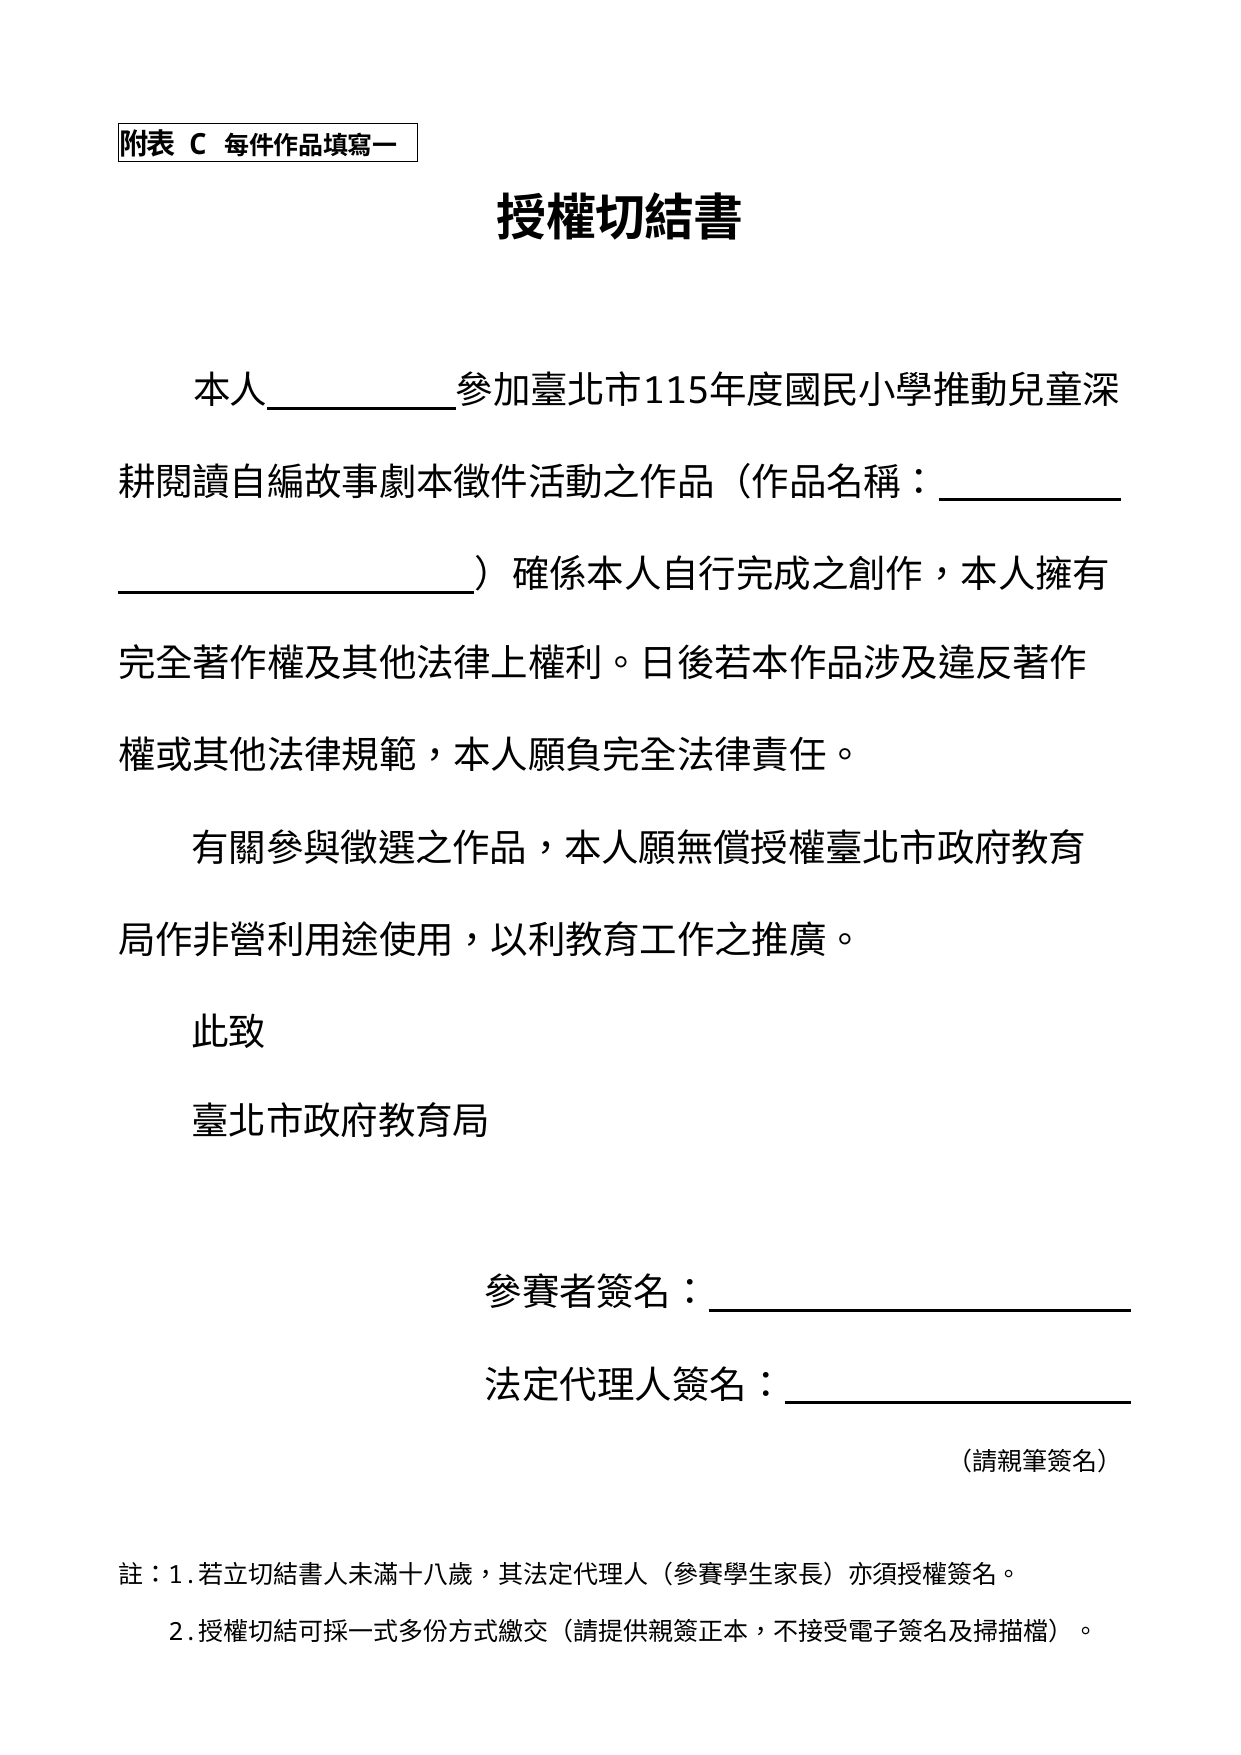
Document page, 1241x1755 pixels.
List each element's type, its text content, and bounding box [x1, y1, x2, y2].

text ）確係本人自行完成之創作，本人擁有 [118, 544, 1167, 599]
text 2.授權切結可採一式多份方式繳交（請提供親簽正本，不接受電子簽名及掃描檔）。 [168, 1611, 1167, 1647]
text 有關參與徵選之作品，本人願無償授權臺北市政府教育局作非營利用途使用，以利教育工作之推廣。 [118, 818, 1092, 964]
text 參賽者簽名： 法定代理人簽名： [484, 1262, 1132, 1409]
text 臺北市政府教育局 [191, 1091, 1167, 1145]
text 註：1.若立切結書人未滿十八歲，其法定代理人（參賽學生家長）亦須授權簽名。 [118, 1554, 1167, 1591]
subtitle 授權切結書 [74, 177, 1167, 250]
text 此致 [191, 1002, 1167, 1056]
text 本人 參加臺北市115年度國民小學推動兒童深耕閱讀自編故事劇本徵件活動之作品（作品名稱： [118, 360, 1121, 506]
text （請親筆簽名） [74, 1447, 1123, 1477]
text 附表 C 每件作品填寫一份 [119, 125, 417, 161]
text 完全著作權及其他法律上權利。日後若本作品涉及違反著作權或其他法律規範，本人願負完全法律責任。 [118, 633, 1094, 779]
